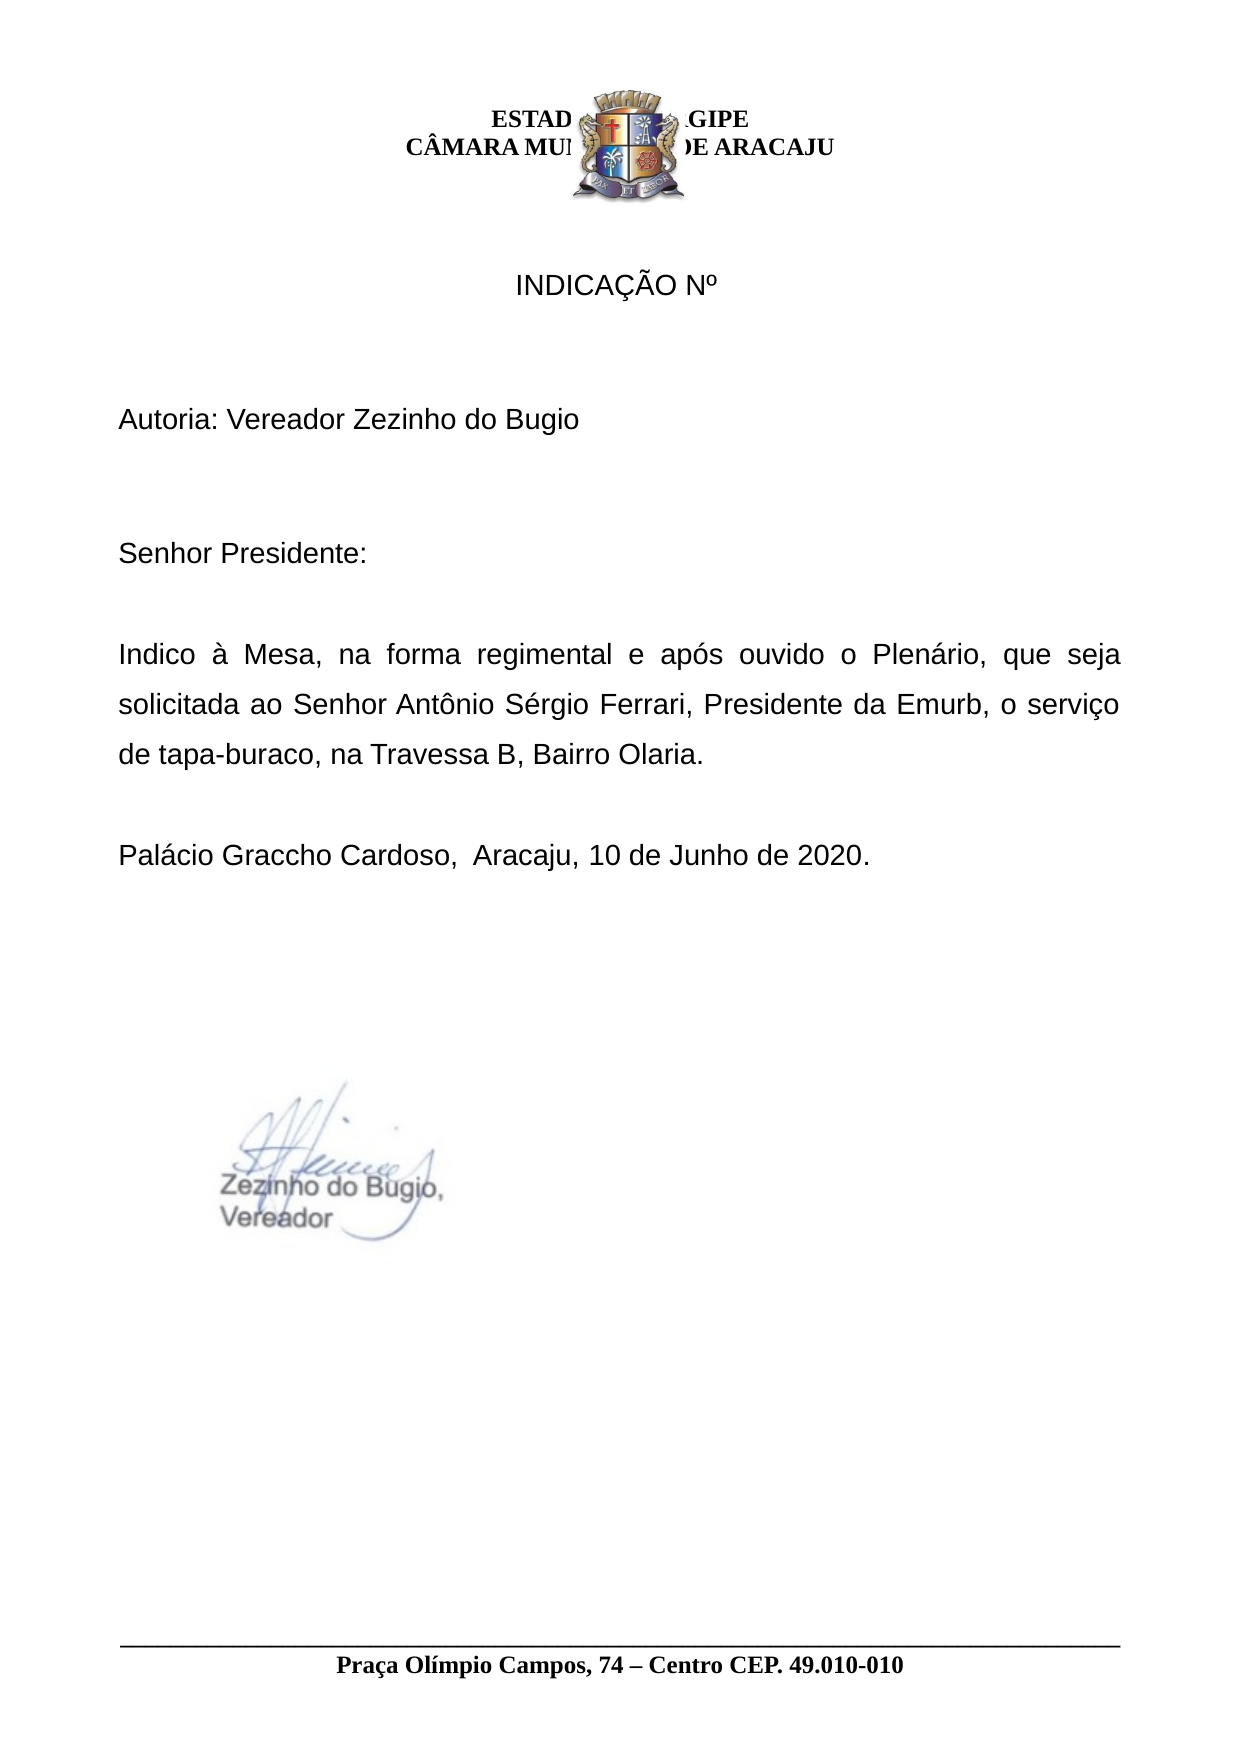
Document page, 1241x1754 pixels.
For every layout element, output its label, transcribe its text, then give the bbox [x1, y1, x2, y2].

text Senhor Presidente: [118, 536, 1122, 570]
text Autoria: Vereador Zezinho do Bugio [118, 402, 1122, 436]
text Indico à Mesa, na forma regimental e após ouvido o Plenário, que seja solicitada ao Senhor Antônio Sérgio Ferrari, Presidente da Emurb, o serviço de tapa-buraco, na Travessa B, Bairro Olaria. [118, 637, 1122, 771]
text INDICAÇÃO Nº [118, 268, 1122, 301]
text Palácio Graccho Cardoso, Aracaju, 10 de Junho de 2020. [118, 838, 1122, 872]
